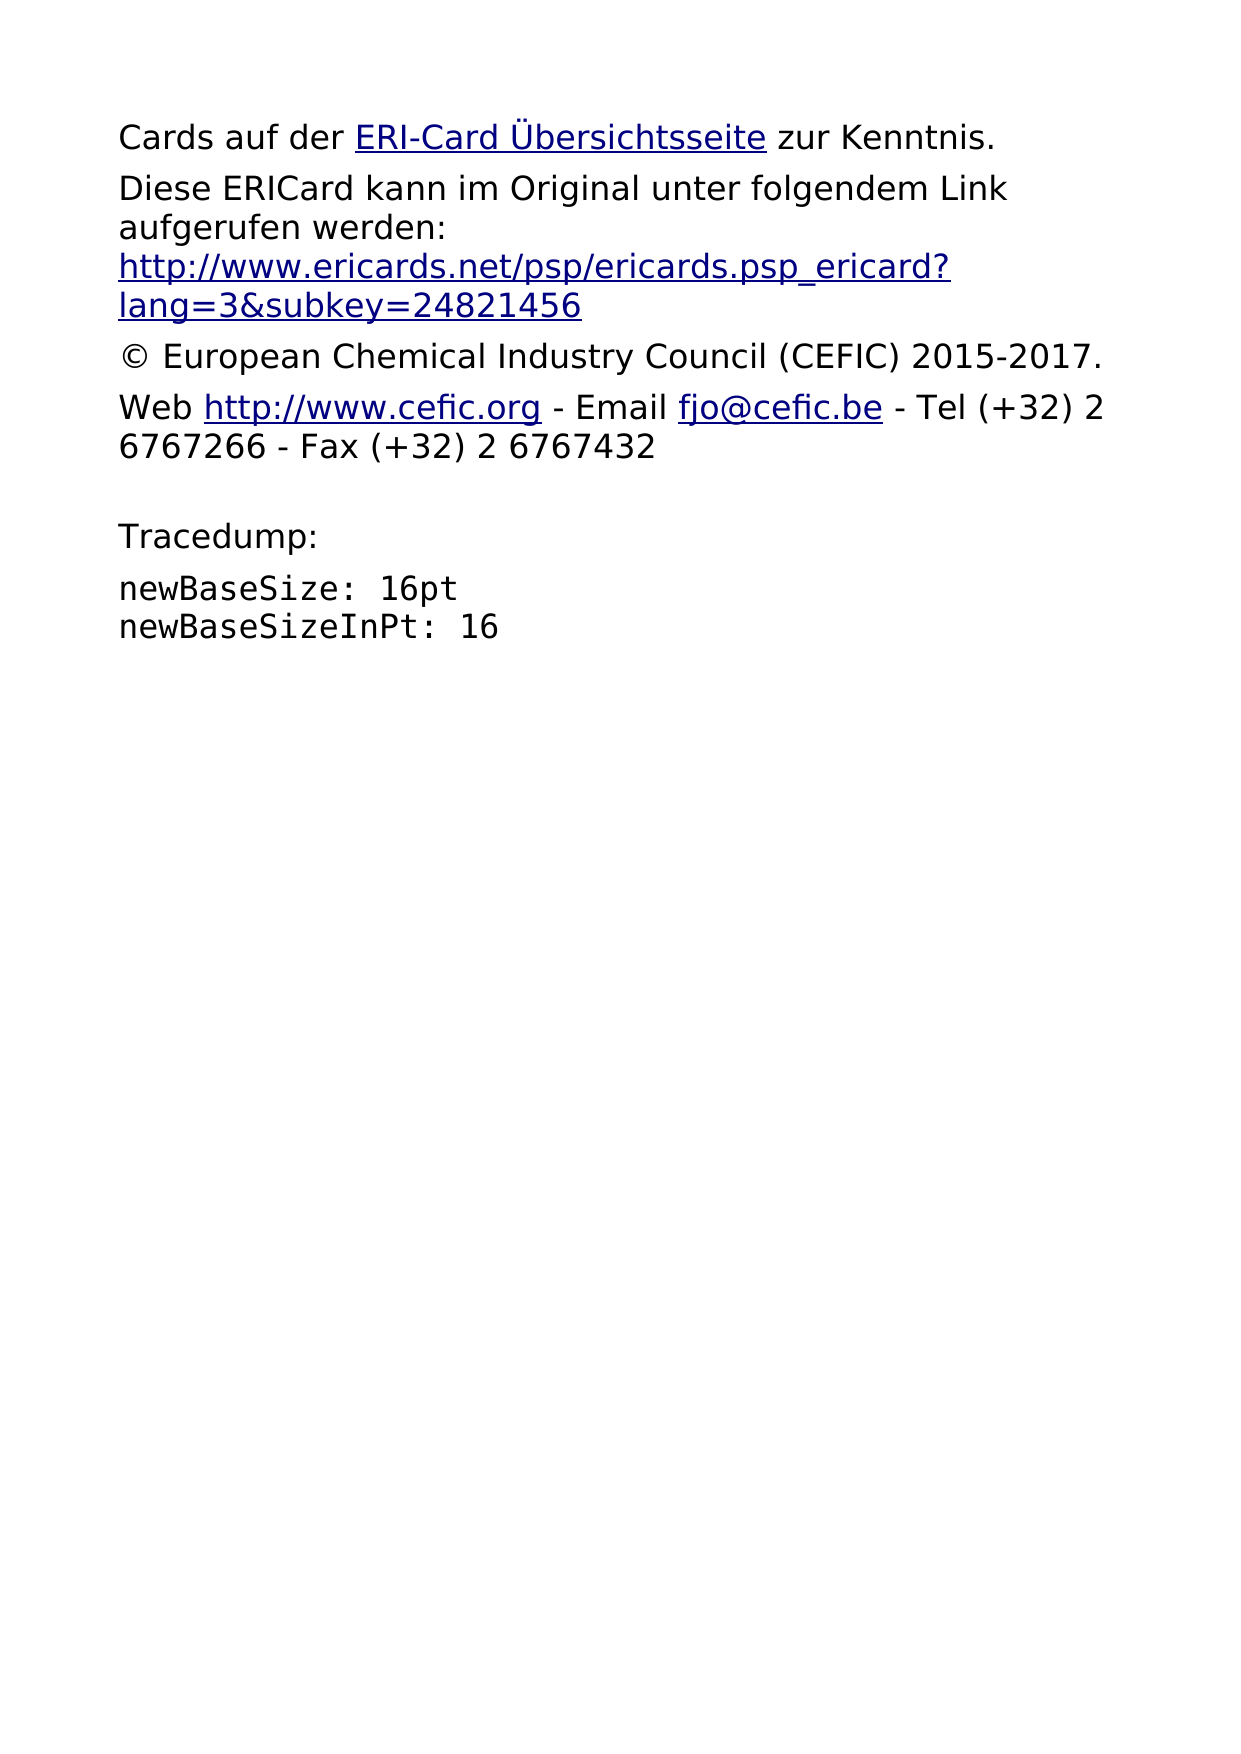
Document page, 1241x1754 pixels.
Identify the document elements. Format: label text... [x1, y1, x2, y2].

text © European Chemical Industry Council (CEFIC) 2015-2017. [118, 337, 1122, 376]
text Tracedump: [118, 479, 1122, 557]
text newBaseSize: 16pt newBaseSizeInPt: 16 [118, 569, 1122, 647]
text Diese ERICard kann im Original unter folgendem Link aufgerufen werden: http://www.ericards.net/psp/ericards.psp_ericard?lang=3&subkey=24821456 [118, 169, 1122, 325]
text Cards auf der ERI-Card Übersichtsseite zur Kenntnis. [118, 118, 1122, 157]
text Web http://www.cefic.org - Email fjo@cefic.be - Tel (+32) 2 6767266 - Fax (+32) 2 6767432 [118, 389, 1122, 466]
